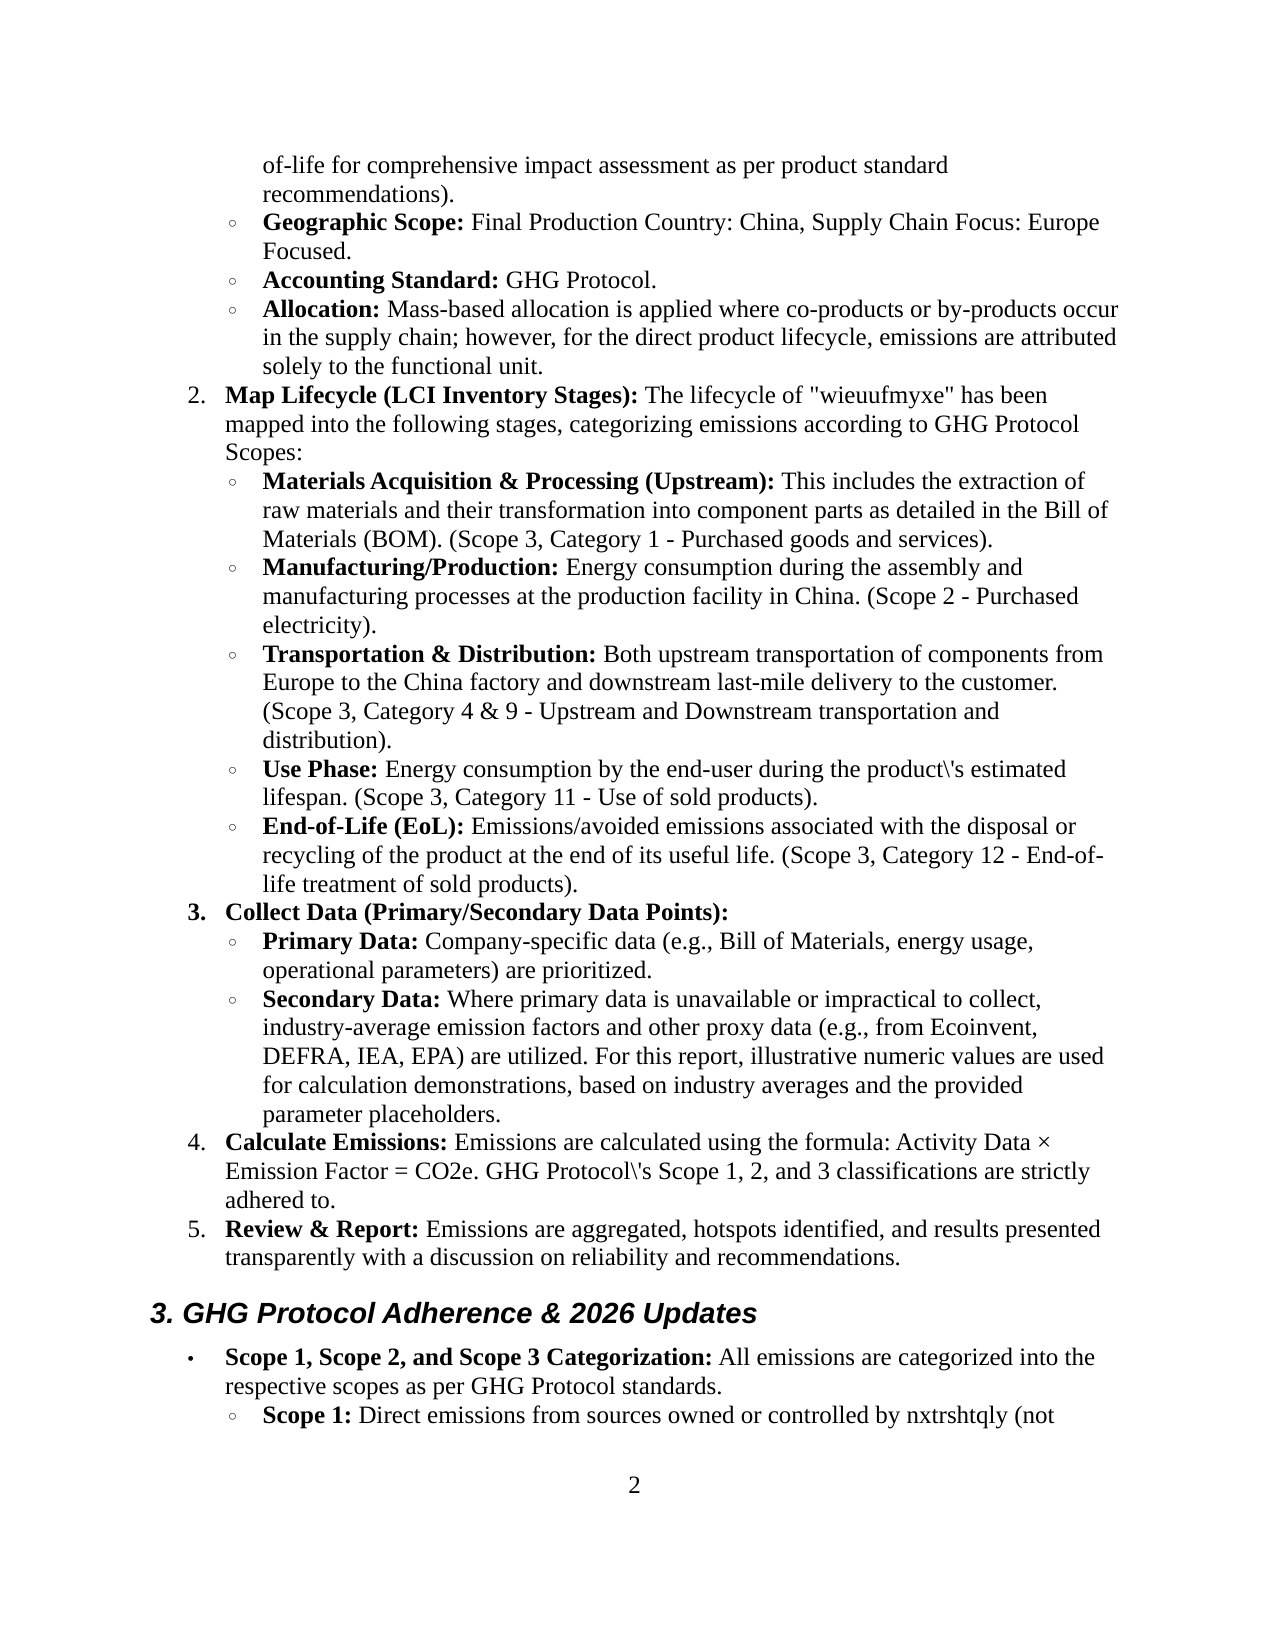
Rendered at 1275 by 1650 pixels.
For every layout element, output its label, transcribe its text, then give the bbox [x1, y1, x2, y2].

list Map Lifecycle (LCI Inventory Stages): The lifecycle of "wieuufmyxe" has been mapped into the following stages, categorizing emissions according to GHG Protocol Scopes: [187, 380, 1125, 466]
list Use Phase: Energy consumption by the end-user during the product\'s estimated lifespan. (Scope 3, Category 11 - Use of sold products). [225, 754, 1125, 811]
list Transportation & Distribution: Both upstream transportation of components from Europe to the China factory and downstream last-mile delivery to the customer. (Scope 3, Category 4 & 9 - Upstream and Downstream transportation and distribution). [225, 639, 1125, 754]
list Accounting Standard: GHG Protocol. [225, 265, 1125, 294]
list End-of-Life (EoL): Emissions/avoided emissions associated with the disposal or recycling of the product at the end of its useful life. (Scope 3, Category 12 - End-of-life treatment of sold products). [225, 811, 1125, 897]
list Secondary Data: Where primary data is unavailable or impractical to collect, industry-average emission factors and other proxy data (e.g., from Ecoinvent, DEFRA, IEA, EPA) are utilized. For this report, illustrative numeric values are used for calculation demonstrations, based on industry averages and the provided parameter placeholders. [225, 984, 1125, 1127]
list Primary Data: Company-specific data (e.g., Bill of Materials, energy usage, operational parameters) are prioritized. [225, 926, 1125, 984]
list of-life for comprehensive impact assessment as per product standard recommendations). [225, 150, 1125, 207]
list Collect Data (Primary/Secondary Data Points): [187, 897, 1125, 926]
list Manufacturing/Production: Energy consumption during the assembly and manufacturing processes at the production facility in China. (Scope 2 - Purchased electricity). [225, 552, 1125, 639]
list Materials Acquisition & Processing (Upstream): This includes the extraction of raw materials and their transformation into component parts as detailed in the Bill of Materials (BOM). (Scope 3, Category 1 - Purchased goods and services). [225, 466, 1125, 552]
list Calculate Emissions: Emissions are calculated using the formula: Activity Data × Emission Factor = CO2e. GHG Protocol\'s Scope 1, 2, and 3 classifications are strictly adhered to. [187, 1127, 1125, 1214]
list Geographic Scope: Final Production Country: China, Supply Chain Focus: Europe Focused. [225, 207, 1125, 265]
list Allocation: Mass-based allocation is applied where co-products or by-products occur in the supply chain; however, for the direct product lifecycle, emissions are attributed solely to the functional unit. [225, 294, 1125, 380]
list Scope 1, Scope 2, and Scope 3 Categorization: All emissions are categorized into the respective scopes as per GHG Protocol standards. [187, 1342, 1125, 1400]
subtitle 3. GHG Protocol Adherence & 2026 Updates [150, 1296, 1125, 1330]
list Scope 1: Direct emissions from sources owned or controlled by nxtrshtqly (not [225, 1400, 1125, 1428]
list Review & Report: Emissions are aggregated, hotspots identified, and results presented transparently with a discussion on reliability and recommendations. [187, 1214, 1125, 1271]
